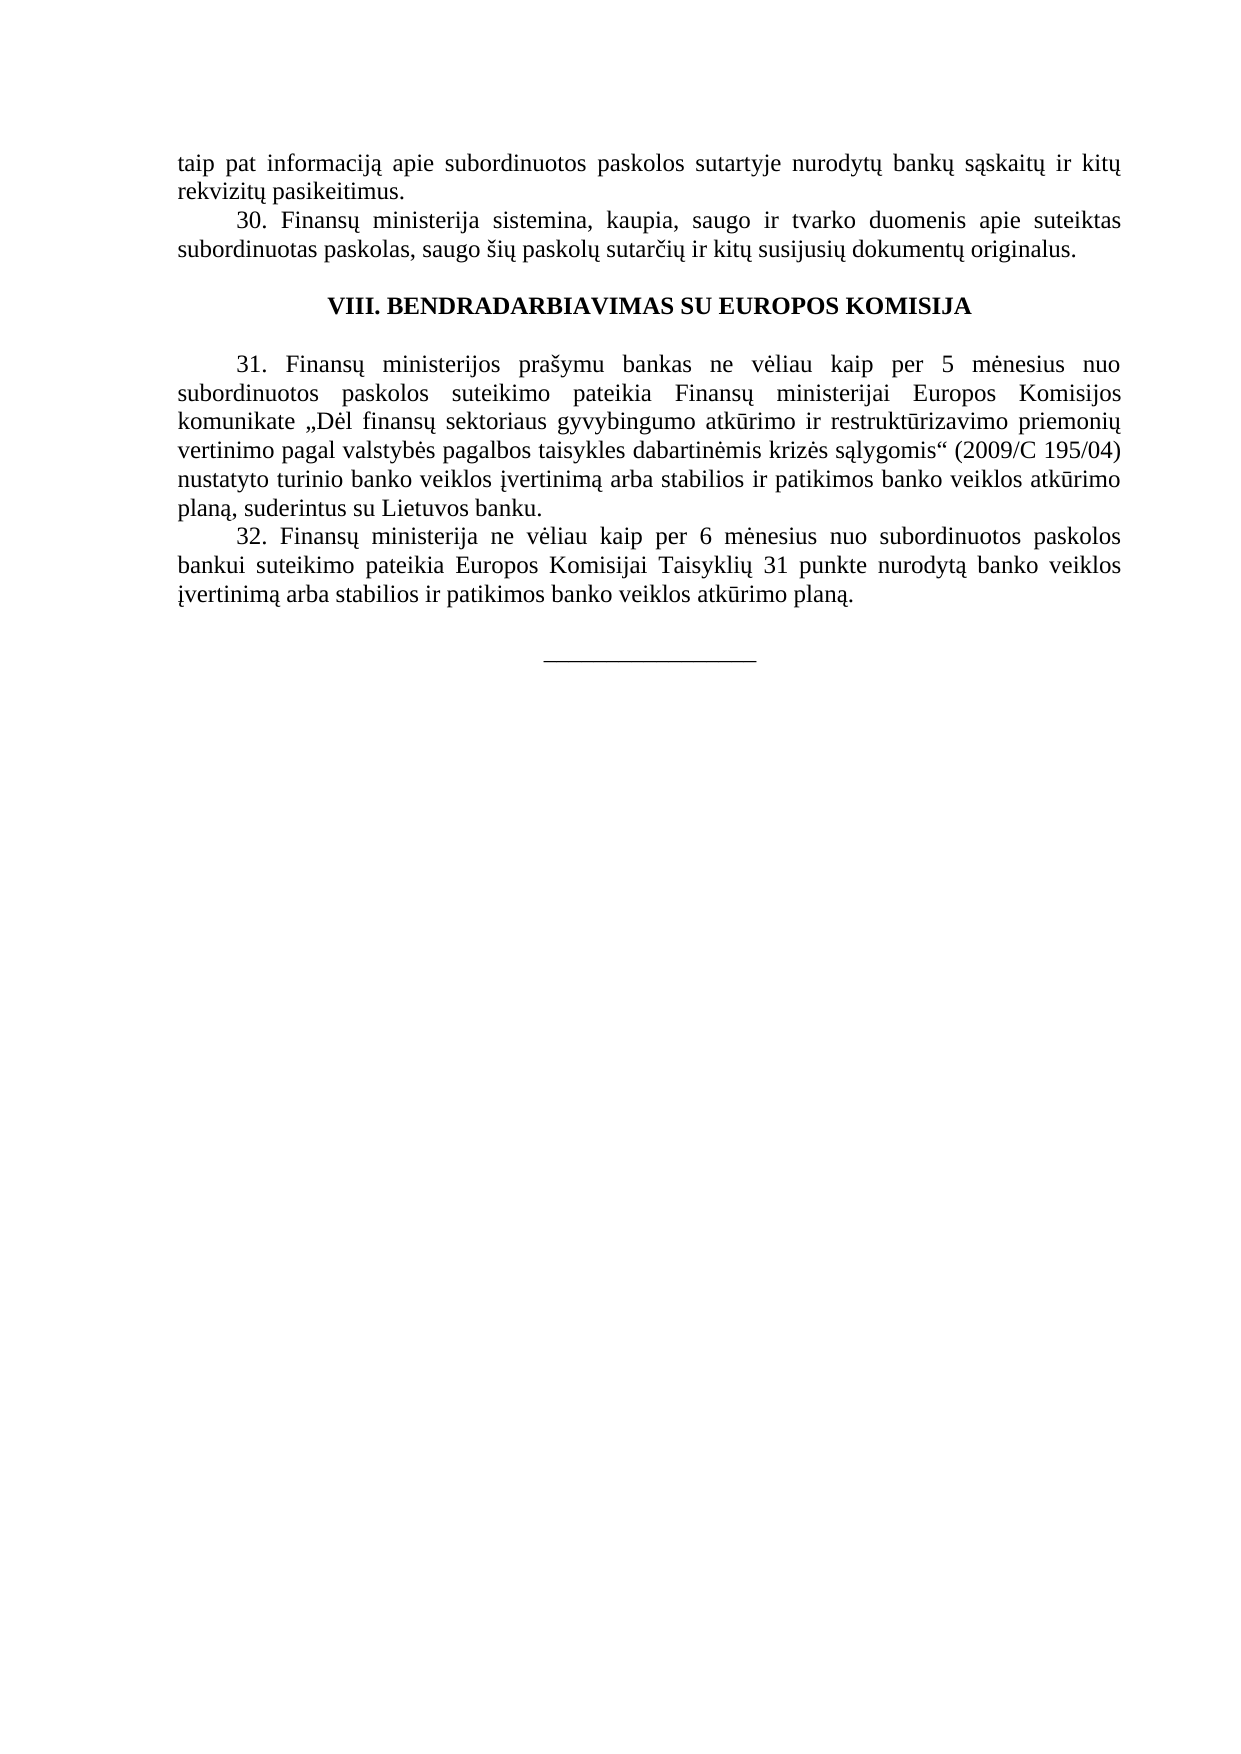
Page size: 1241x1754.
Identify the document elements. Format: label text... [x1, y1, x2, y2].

text 31. Finansų ministerijos prašymu bankas ne vėliau kaip per 5 mėnesius nuo subordinuotos paskolos suteikimo pateikia Finansų ministerijai Europos Komisijos komunikate „Dėl finansų sektoriaus gyvybingumo atkūrimo ir restruktūrizavimo priemonių vertinimo pagal valstybės pagalbos taisykles dabartinėmis krizės sąlygomis“ (2009/C 195/04) nustatyto turinio banko veiklos įvertinimą arba stabilios ir patikimos banko veiklos atkūrimo planą, suderintus su Lietuvos banku. [177, 349, 1122, 521]
text 32. Finansų ministerija ne vėliau kaip per 6 mėnesius nuo subordinuotos paskolos bankui suteikimo pateikia Europos Komisijai Taisyklių 31 punkte nurodytą banko veiklos įvertinimą arba stabilios ir patikimos banko veiklos atkūrimo planą. [177, 521, 1122, 608]
text 30. Finansų ministerija sistemina, kaupia, saugo ir tvarko duomenis apie suteiktas subordinuotas paskolas, saugo šių paskolų sutarčių ir kitų susijusių dokumentų originalus. [177, 205, 1122, 263]
text VIII. BENDRADARBIAVIMAS SU EUROPOS KOMISIJA [177, 291, 1122, 320]
text taip pat informaciją apie subordinuotos paskolos sutartyje nurodytų bankų sąskaitų ir kitų rekvizitų pasikeitimus. [177, 148, 1122, 205]
text _________________ [177, 636, 1122, 665]
